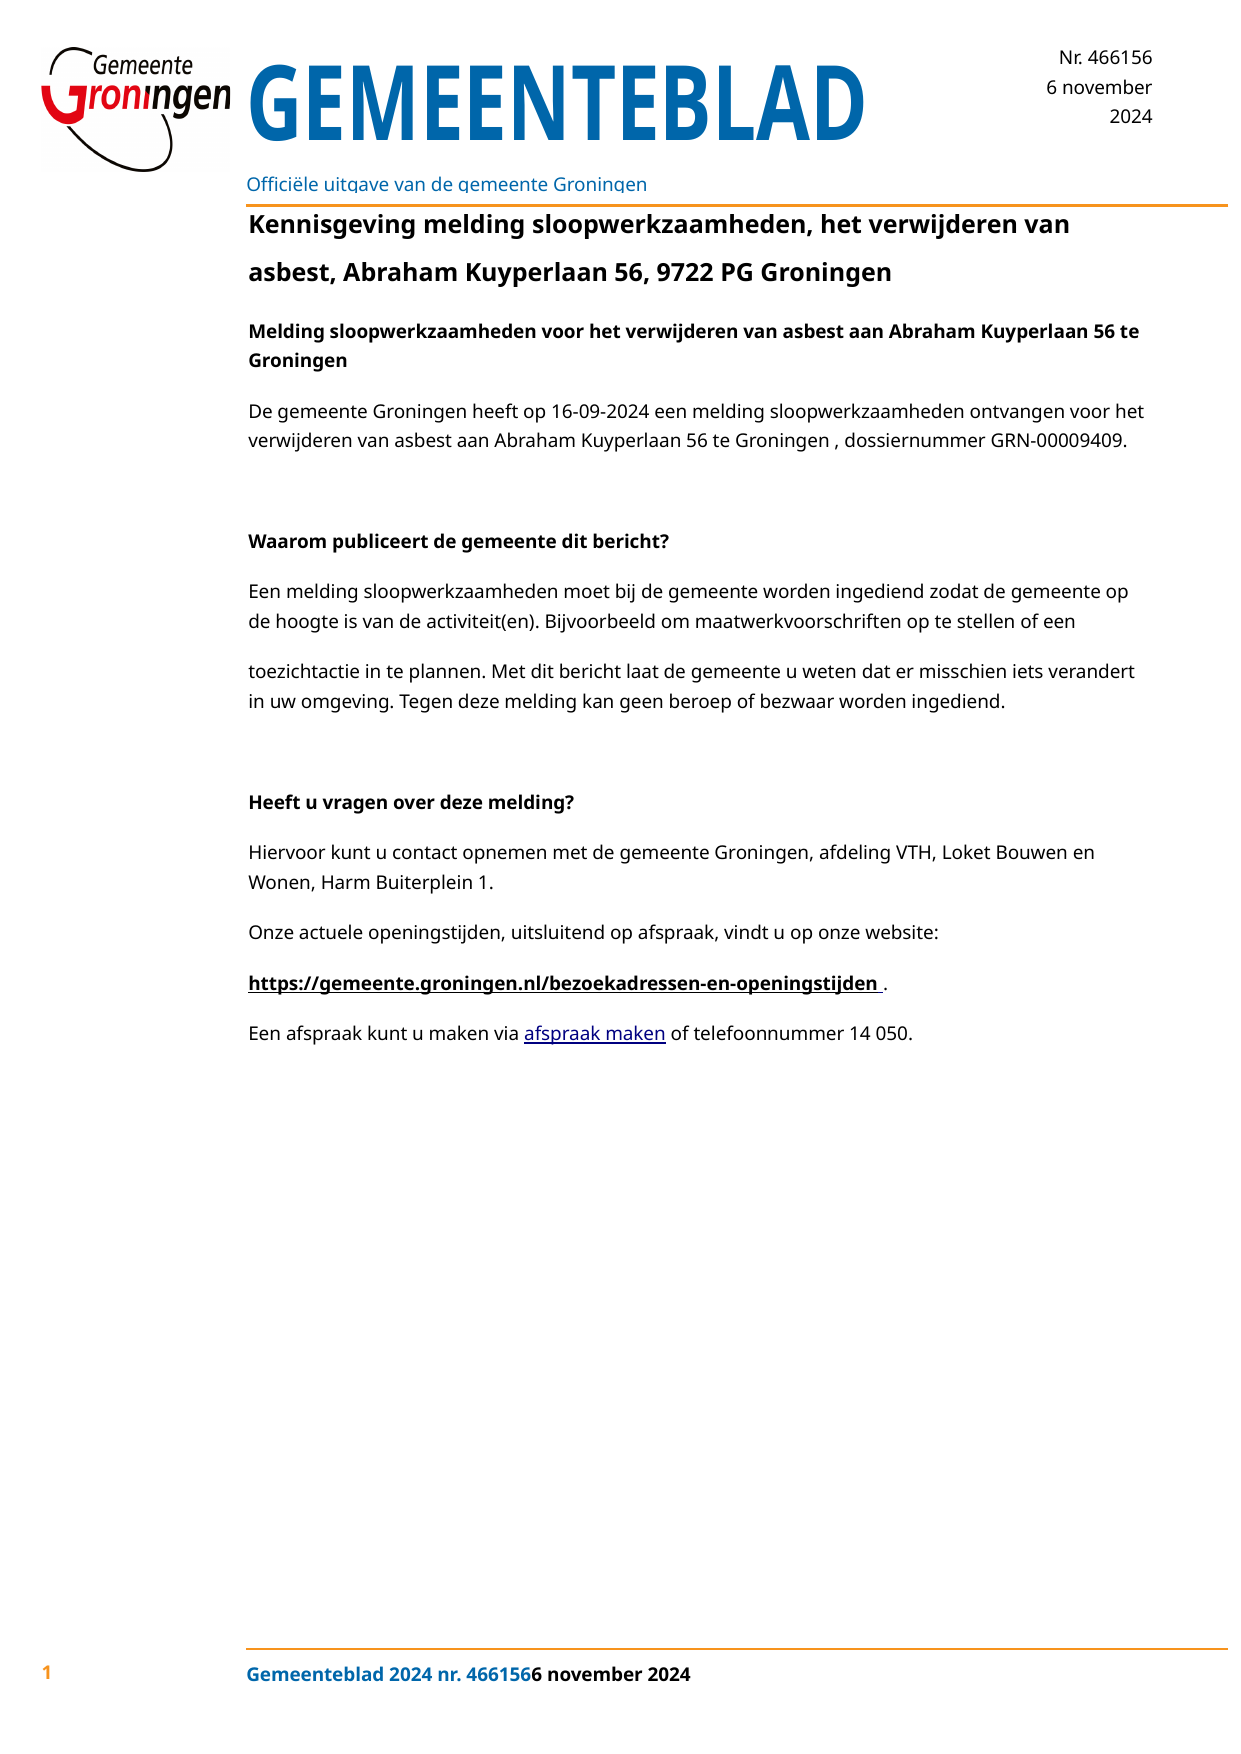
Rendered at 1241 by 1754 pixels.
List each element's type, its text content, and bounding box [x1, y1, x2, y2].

text Een afspraak kunt u maken via afspraak maken of telefoonnummer 14 050. [248, 1020, 1152, 1046]
text Waarom publiceert de gemeente dit bericht? [248, 528, 1152, 554]
text https://gemeente.groningen.nl/bezoekadressen-en-openingstijden . [248, 970, 1152, 996]
text Hiervoor kunt u contact opnemen met de gemeente Groningen, afdeling VTH, Loket Bouwen en Wonen, Harm Buiterplein 1. [248, 839, 1152, 895]
text toezichtactie in te plannen. Met dit bericht laat de gemeente u weten dat er misschien iets verandert in uw omgeving. Tegen deze melding kan geen beroep of bezwaar worden ingediend. [248, 659, 1152, 714]
text Heeft u vragen over deze melding? [248, 789, 1152, 815]
picture [41, 47, 231, 172]
text De gemeente Groningen heeft op 16-09-2024 een melding sloopwerkzaamheden ontvangen voor het verwijderen van asbest aan Abraham Kuyperlaan 56 te Groningen , dossiernummer GRN-00009409. [248, 398, 1152, 453]
text Onze actuele openingstijden, uitsluitend op afspraak, vindt u op onze website: [248, 919, 1152, 945]
text Melding sloopwerkzaamheden voor het verwijderen van asbest aan Abraham Kuyperlaan 56 te Groningen [248, 318, 1152, 373]
text Een melding sloopwerkzaamheden moet bij de gemeente worden ingediend zodat de gemeente op de hoogte is van de activiteit(en). Bijvoorbeeld om maatwerkvoorschriften op te stellen of een [248, 579, 1152, 634]
text Kennisgeving melding sloopwerkzaamheden, het verwijderen van asbest, Abraham Kuyperlaan 56, 9722 PG Groningen [248, 207, 1152, 288]
